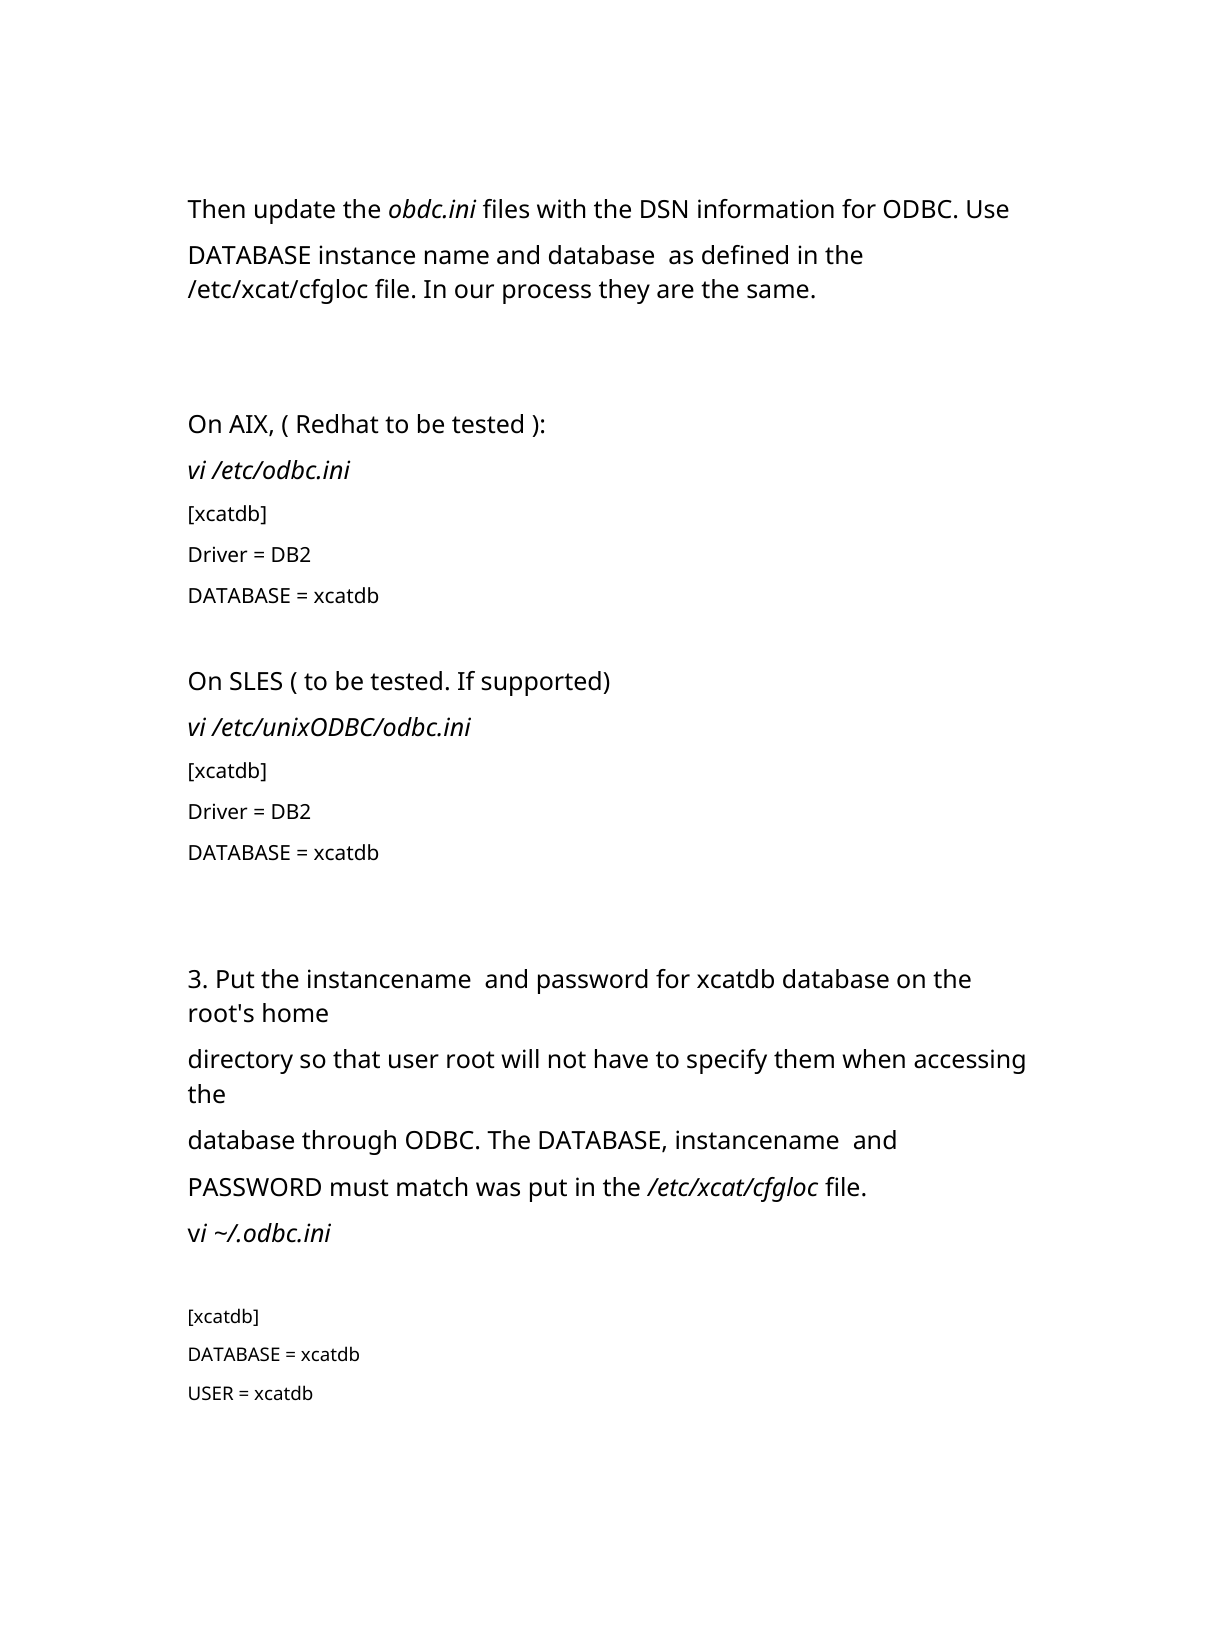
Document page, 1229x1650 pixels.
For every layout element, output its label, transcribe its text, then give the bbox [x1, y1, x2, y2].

text Driver = DB2 [187, 797, 1041, 826]
text [xcatdb] [187, 1304, 1041, 1329]
text USER = xcatdb [187, 1380, 1041, 1405]
text DATABASE = xcatdb [187, 838, 1041, 867]
text [xcatdb] [187, 757, 1041, 785]
text vi /etc/unixODBC/odbc.ini [187, 710, 1041, 744]
text vi ~/.odbc.ini [187, 1216, 1041, 1250]
text directory so that user root will not have to specify them when accessing the [187, 1042, 1041, 1110]
text PASSWORD must match was put in the /etc/xcat/cfgloc file. [187, 1169, 1041, 1203]
text DATABASE = xcatdb [187, 1342, 1041, 1367]
text Driver = DB2 [187, 540, 1041, 569]
text [xcatdb] [187, 499, 1041, 528]
text On SLES ( to be tested. If supported) [187, 663, 1041, 697]
text 3. Put the instancename and password for xcatdb database on the root's home [187, 962, 1041, 1030]
text vi /etc/odbc.ini [187, 453, 1041, 487]
text Then update the obdc.ini files with the DSN information for ODBC. Use [187, 191, 1041, 225]
text DATABASE = xcatdb [187, 581, 1041, 610]
text On AIX, ( Redhat to be tested ): [187, 406, 1041, 440]
text database through ODBC. The DATABASE, instancename and [187, 1123, 1041, 1157]
text DATABASE instance name and database as defined in the /etc/xcat/cfgloc file. In our process they are the same. [187, 238, 1041, 306]
